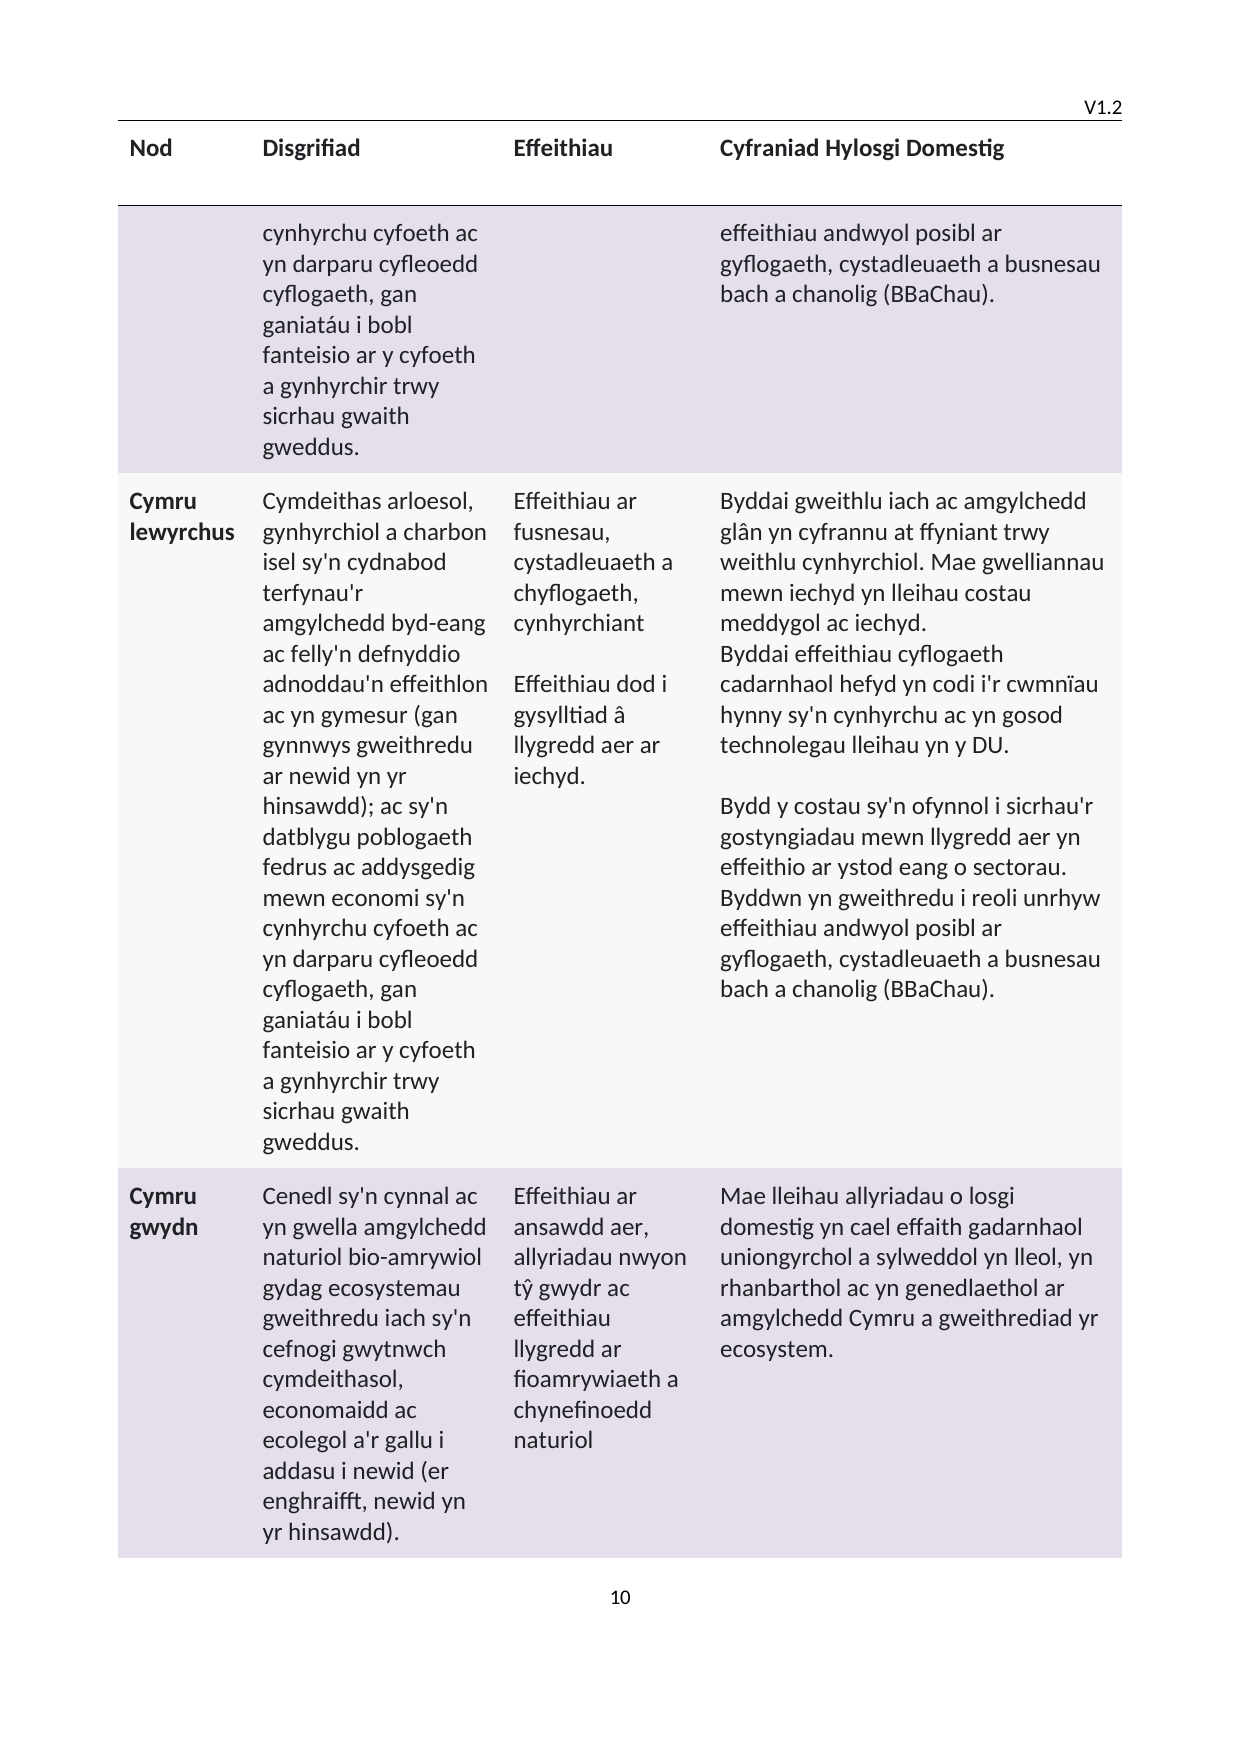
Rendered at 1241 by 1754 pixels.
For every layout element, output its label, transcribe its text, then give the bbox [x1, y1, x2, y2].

table_cell effeithiau andwyol posibl ar gyflogaeth, cystadleuaeth a busnesau bach a chanolig (BBaChau). [709, 206, 1122, 473]
table_header Disgrifiad [251, 121, 502, 205]
table_cell Byddai gweithlu iach ac amgylchedd glân yn cyfrannu at ffyniant trwy weithlu cynhyrchiol. Mae gwelliannau mewn iechyd yn lleihau costau meddygol ac iechyd. Byddai effeithiau cyflogaeth cadarnhaol hefyd yn codi i'r cwmnïau hynny sy'n cynhyrchu ac yn gosod technolegau lleihau yn y DU. Bydd y costau sy'n ofynnol i sicrhau'r gostyngiadau mewn llygredd aer yn effeithio ar ystod eang o sectorau. Byddwn yn gweithredu i reoli unrhyw effeithiau andwyol posibl ar gyflogaeth, cystadleuaeth a busnesau bach a chanolig (BBaChau). [709, 473, 1122, 1168]
table_cell [502, 206, 709, 473]
table_cell Effeithiau ar fusnesau, cystadleuaeth a chyflogaeth, cynhyrchiant Effeithiau dod i gysylltiad â llygredd aer ar iechyd. [502, 473, 709, 1168]
table_cell Cenedl sy'n cynnal ac yn gwella amgylchedd naturiol bio-amrywiol gydag ecosystemau gweithredu iach sy'n cefnogi gwytnwch cymdeithasol, economaidd ac ecolegol a'r gallu i addasu i newid (er enghraifft, newid yn yr hinsawdd). [251, 1168, 502, 1558]
table_cell Cymru lewyrchus [118, 473, 251, 1168]
table_cell Cymru gwydn [118, 1168, 251, 1558]
table_header Effeithiau [502, 121, 709, 205]
table_cell Cymdeithas arloesol, gynhyrchiol a charbon isel sy'n cydnabod terfynau'r amgylchedd byd-eang ac felly'n defnyddio adnoddau'n effeithlon ac yn gymesur (gan gynnwys gweithredu ar newid yn yr hinsawdd); ac sy'n datblygu poblogaeth fedrus ac addysgedig mewn economi sy'n cynhyrchu cyfoeth ac yn darparu cyfleoedd cyflogaeth, gan ganiatáu i bobl fanteisio ar y cyfoeth a gynhyrchir trwy sicrhau gwaith gweddus. [251, 473, 502, 1168]
table_cell Mae lleihau allyriadau o losgi domestig yn cael effaith gadarnhaol uniongyrchol a sylweddol yn lleol, yn rhanbarthol ac yn genedlaethol ar amgylchedd Cymru a gweithrediad yr ecosystem. [709, 1168, 1122, 1558]
table_header Cyfraniad Hylosgi Domestig [709, 121, 1122, 205]
table_cell cynhyrchu cyfoeth ac yn darparu cyfleoedd cyflogaeth, gan ganiatáu i bobl fanteisio ar y cyfoeth a gynhyrchir trwy sicrhau gwaith gweddus. [251, 206, 502, 473]
table_header Nod [118, 121, 251, 205]
table_cell [118, 206, 251, 473]
table_cell Effeithiau ar ansawdd aer, allyriadau nwyon tŷ gwydr ac effeithiau llygredd ar fioamrywiaeth a chynefinoedd naturiol [502, 1168, 709, 1558]
